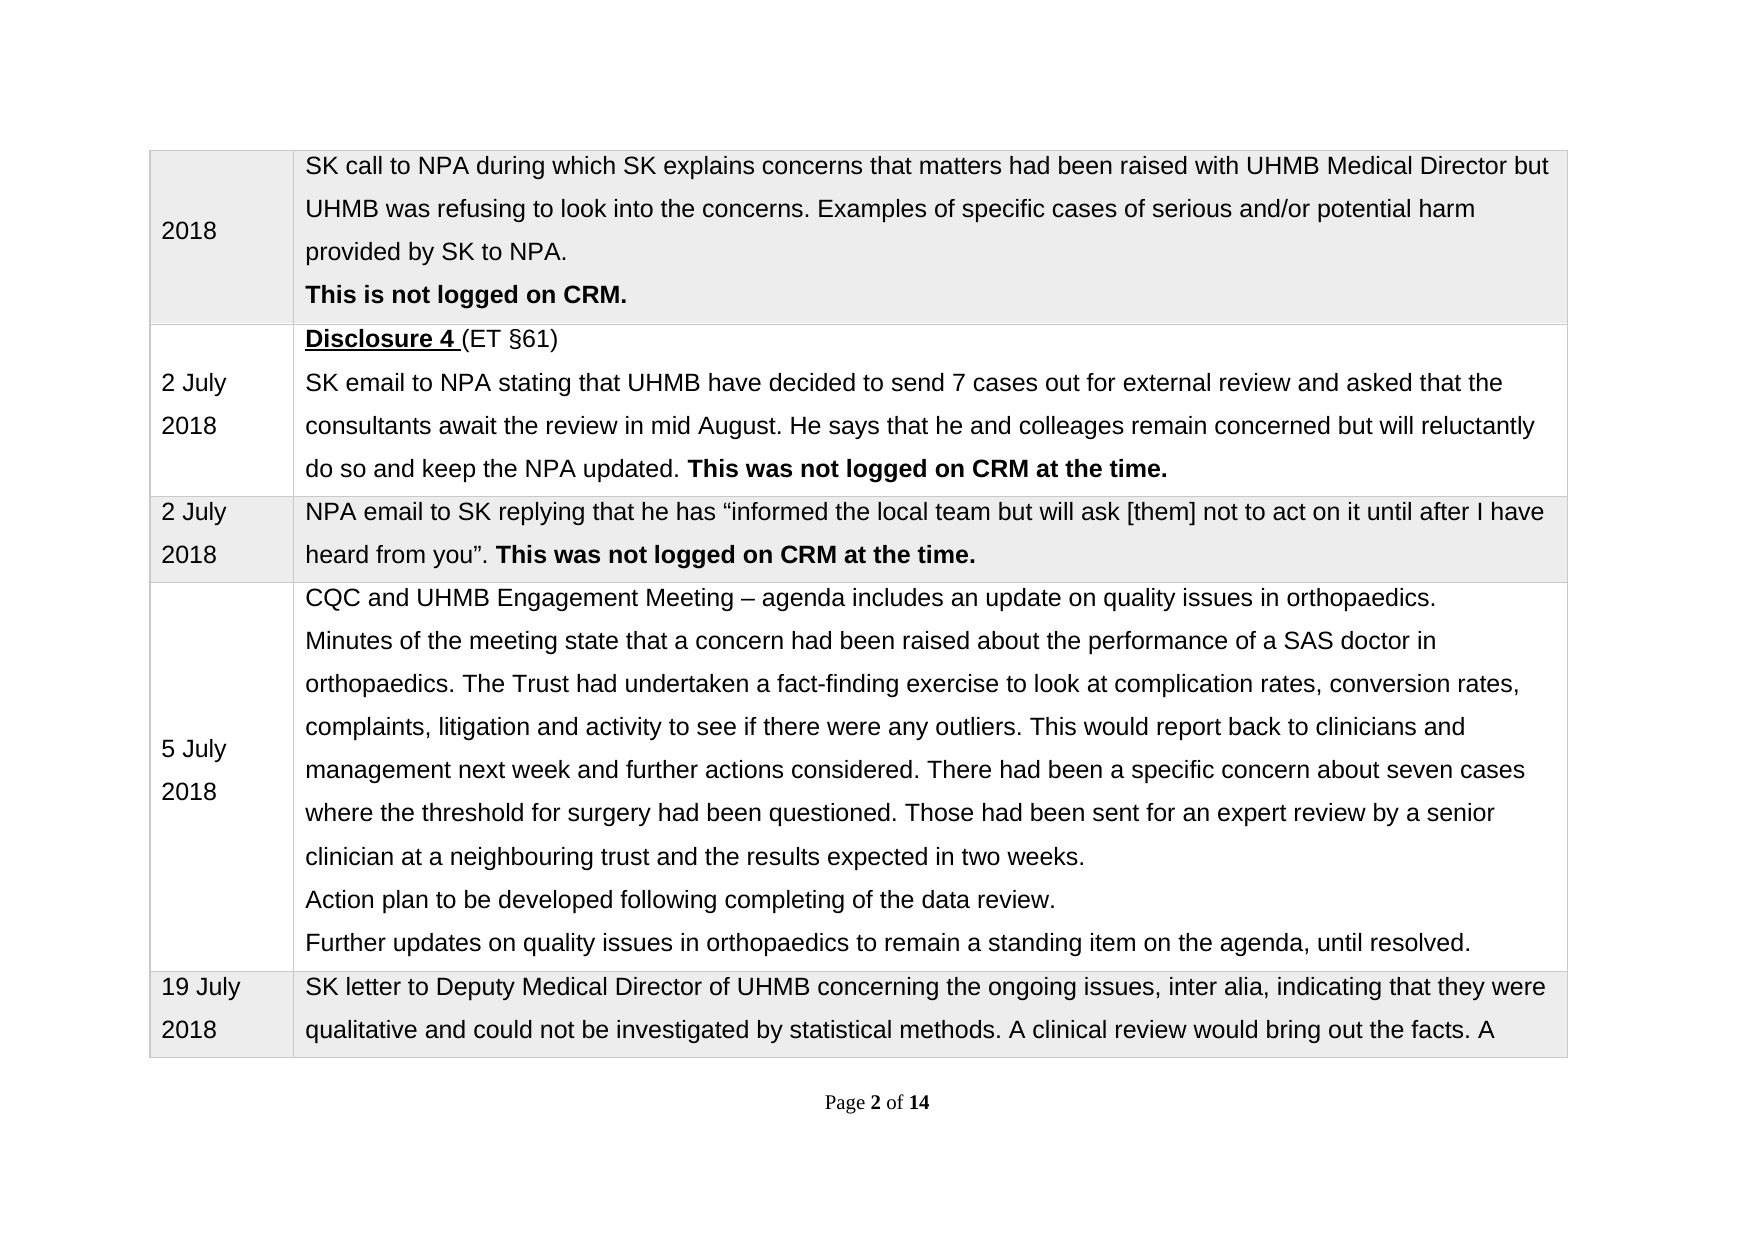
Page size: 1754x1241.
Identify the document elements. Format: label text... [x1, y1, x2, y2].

table_cell NPA email to SK replying that he has “informed the local team but will ask [them] not to act on it until after I have heard from you”. This was not logged on CRM at the time. [294, 497, 1567, 582]
table_cell 2 July 2018 [151, 497, 293, 582]
table_cell SK letter to Deputy Medical Director of UHMB concerning the ongoing issues, inter alia, indicating that they were qualitative and could not be investigated by statistical methods. A clinical review would bring out the facts. A [294, 972, 1567, 1057]
table_cell SK call to NPA during which SK explains concerns that matters had been raised with UHMB Medical Director but UHMB was refusing to look into the concerns. Examples of specific cases of serious and/or potential harm provided by SK to NPA. This is not logged on CRM. [294, 151, 1567, 323]
table_cell 19 July 2018 [151, 972, 293, 1057]
table_cell 2018 [151, 151, 293, 323]
table_cell 5 July 2018 [151, 583, 293, 971]
table_cell CQC and UHMB Engagement Meeting – agenda includes an update on quality issues in orthopaedics. Minutes of the meeting state that a concern had been raised about the performance of a SAS doctor in orthopaedics. The Trust had undertaken a fact-finding exercise to look at complication rates, conversion rates, complaints, litigation and activity to see if there were any outliers. This would report back to clinicians and management next week and further actions considered. There had been a specific concern about seven cases where the threshold for surgery had been questioned. Those had been sent for an expert review by a senior clinician at a neighbouring trust and the results expected in two weeks. Action plan to be developed following completing of the data review. Further updates on quality issues in orthopaedics to remain a standing item on the agenda, until resolved. [294, 583, 1567, 971]
table_cell 2 July 2018 [151, 325, 293, 496]
table_cell Disclosure 4 (ET §61) SK email to NPA stating that UHMB have decided to send 7 cases out for external review and asked that the consultants await the review in mid August. He says that he and colleages remain concerned but will reluctantly do so and keep the NPA updated. This was not logged on CRM at the time. [294, 325, 1567, 496]
